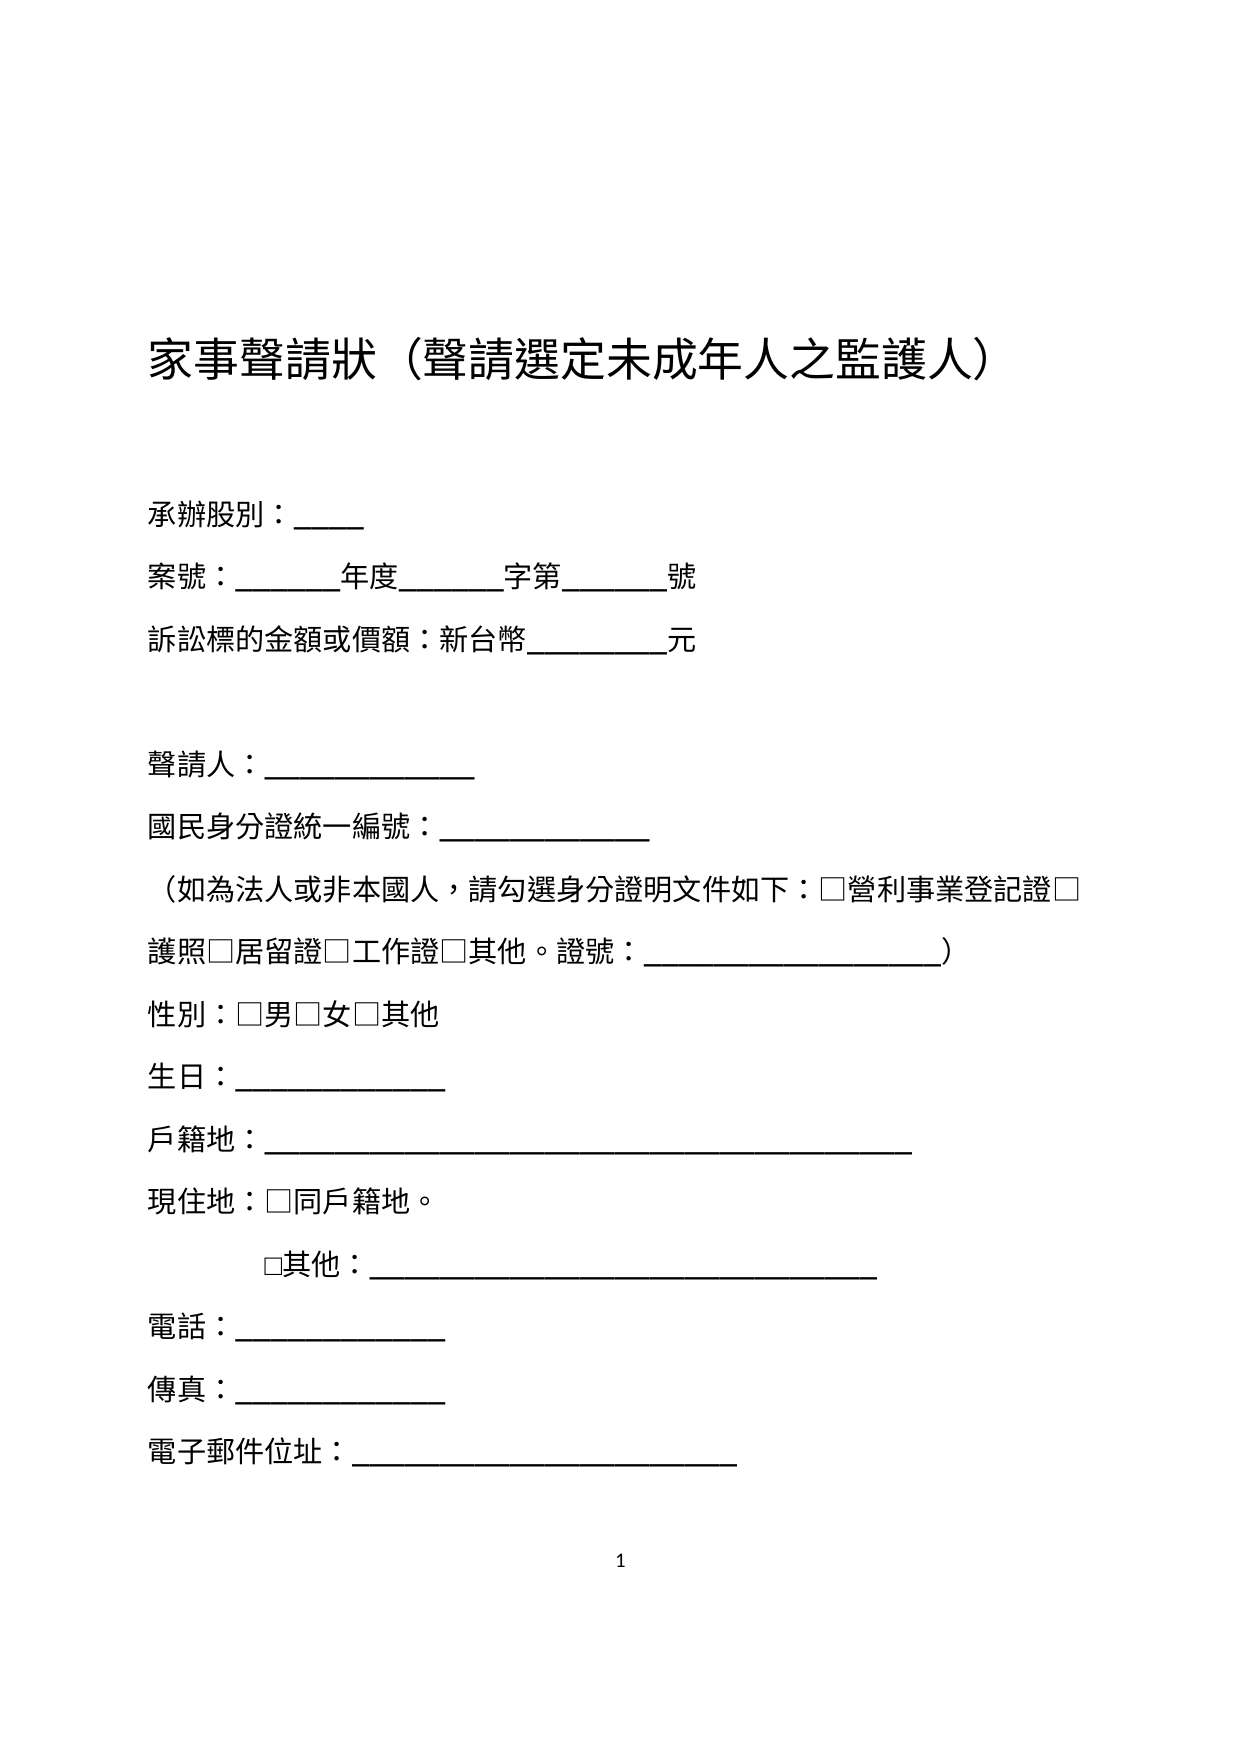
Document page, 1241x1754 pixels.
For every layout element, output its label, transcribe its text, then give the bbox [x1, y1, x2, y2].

text 國民身分證統一編號：____________ [148, 783, 1092, 846]
text 家事聲請狀（聲請選定未成年人之監護人） [148, 283, 1092, 471]
text 戶籍地：________________________­_____________ [148, 1096, 1092, 1158]
text 電子郵件位址：______________________ [148, 1408, 1092, 1471]
text 聲請人：____________ [148, 721, 1092, 783]
text （如為法人或非本國人，請勾選身分證明文件如下：□營利事業登記證□護照□居留證□工作證□其他。證號：_________________） [148, 846, 1092, 971]
text 現住地：□同戶籍地。 [148, 1158, 1092, 1221]
text 生日：____________ [148, 1033, 1092, 1096]
text □其他：_____________________________ [148, 1221, 1092, 1283]
text 案號：______年度______字第______號 [148, 533, 1092, 596]
text 承辦股別：____ [148, 471, 1092, 533]
text 傳真：____________ [148, 1346, 1092, 1408]
text 電話：____________ [148, 1283, 1092, 1346]
text 訴訟標的金額或價額：新台幣________元 [148, 596, 1092, 658]
text 性別：□男□女□其他 [148, 971, 1092, 1033]
